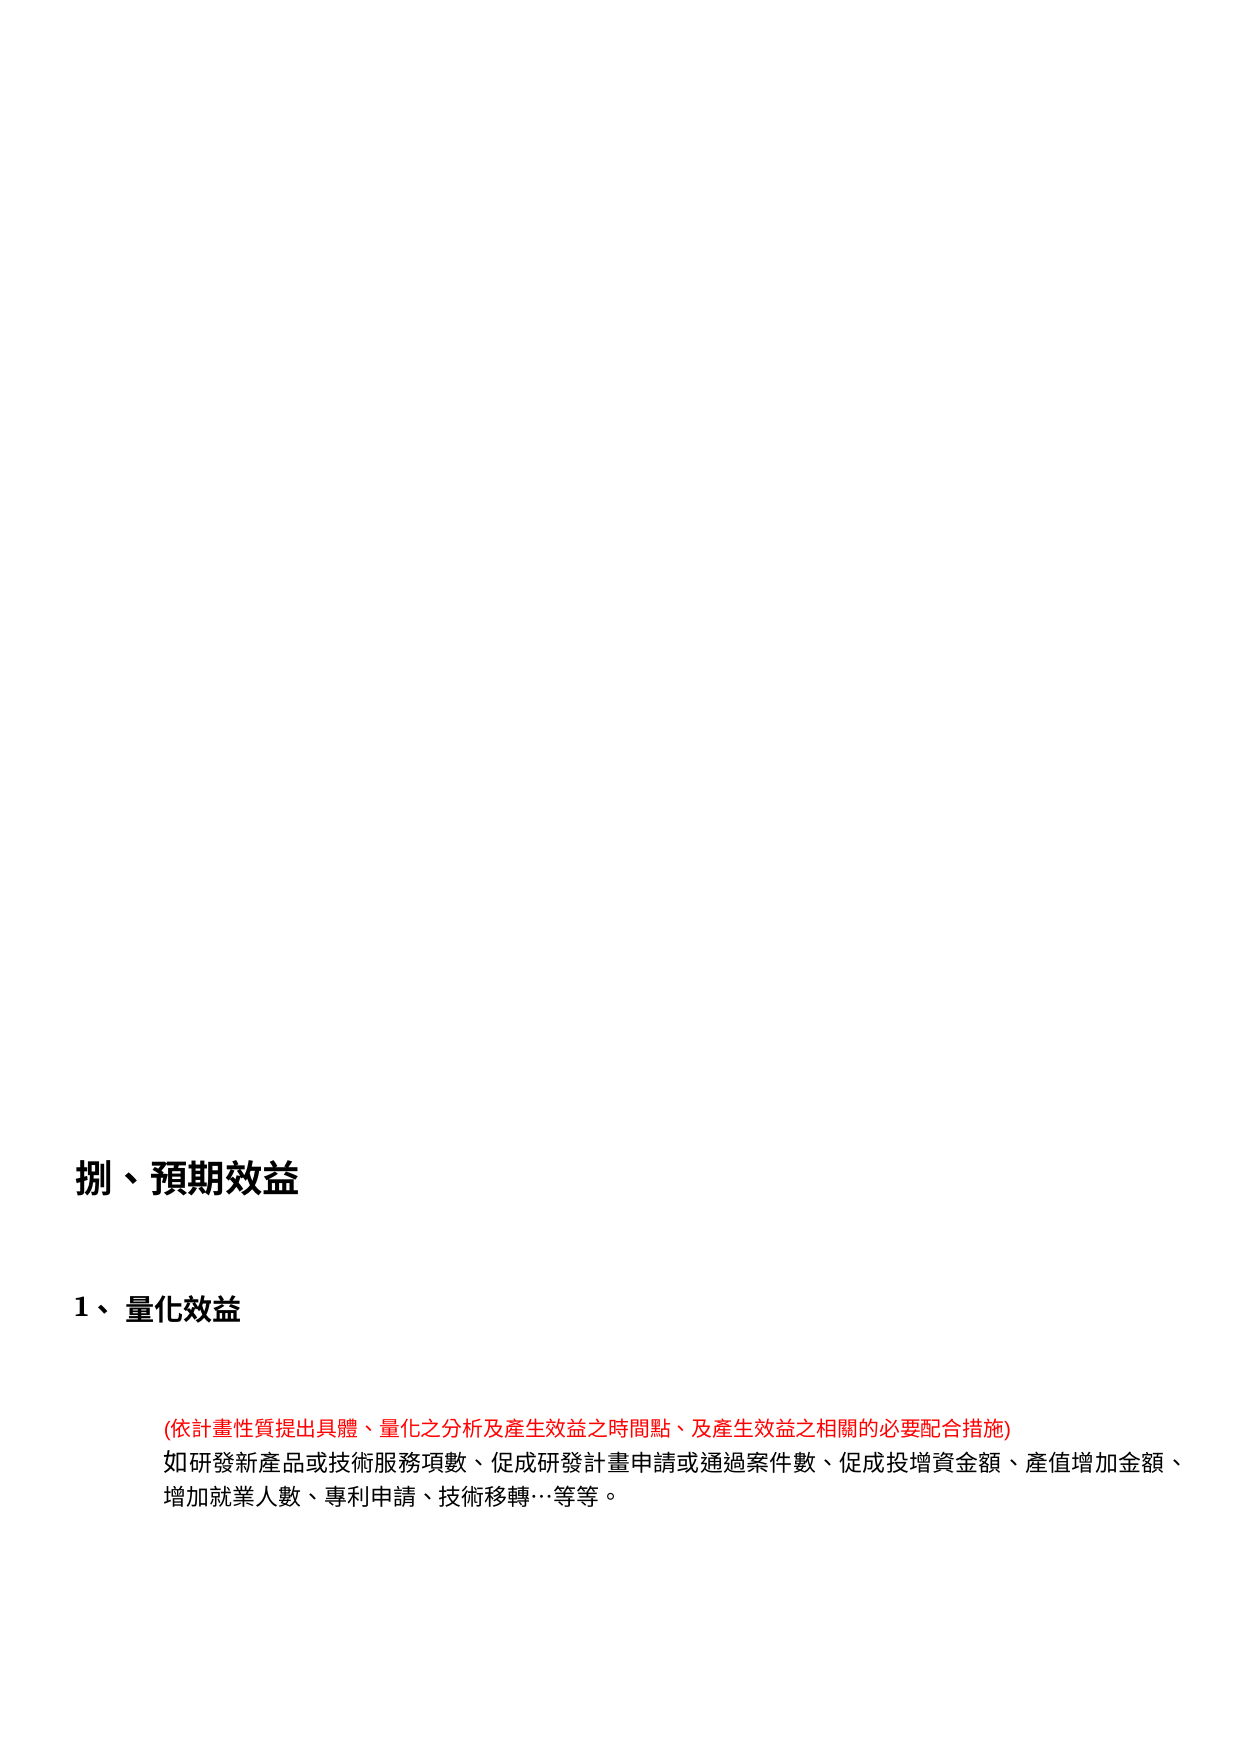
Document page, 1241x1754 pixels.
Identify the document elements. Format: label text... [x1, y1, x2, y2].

list 預期效益 [75, 1159, 1165, 1201]
text 如研發新產品或技術服務項數、促成研發計畫申請或通過案件數、促成投增資金額、產值增加金額、增加就業人數、專利申請、技術移轉…等等。 [164, 1443, 1165, 1512]
text (依計畫性質提出具體、量化之分析及產生效益之時間點、及產生效益之相關的必要配合措施) [164, 1413, 1165, 1443]
list 量化效益 [75, 1266, 1165, 1328]
